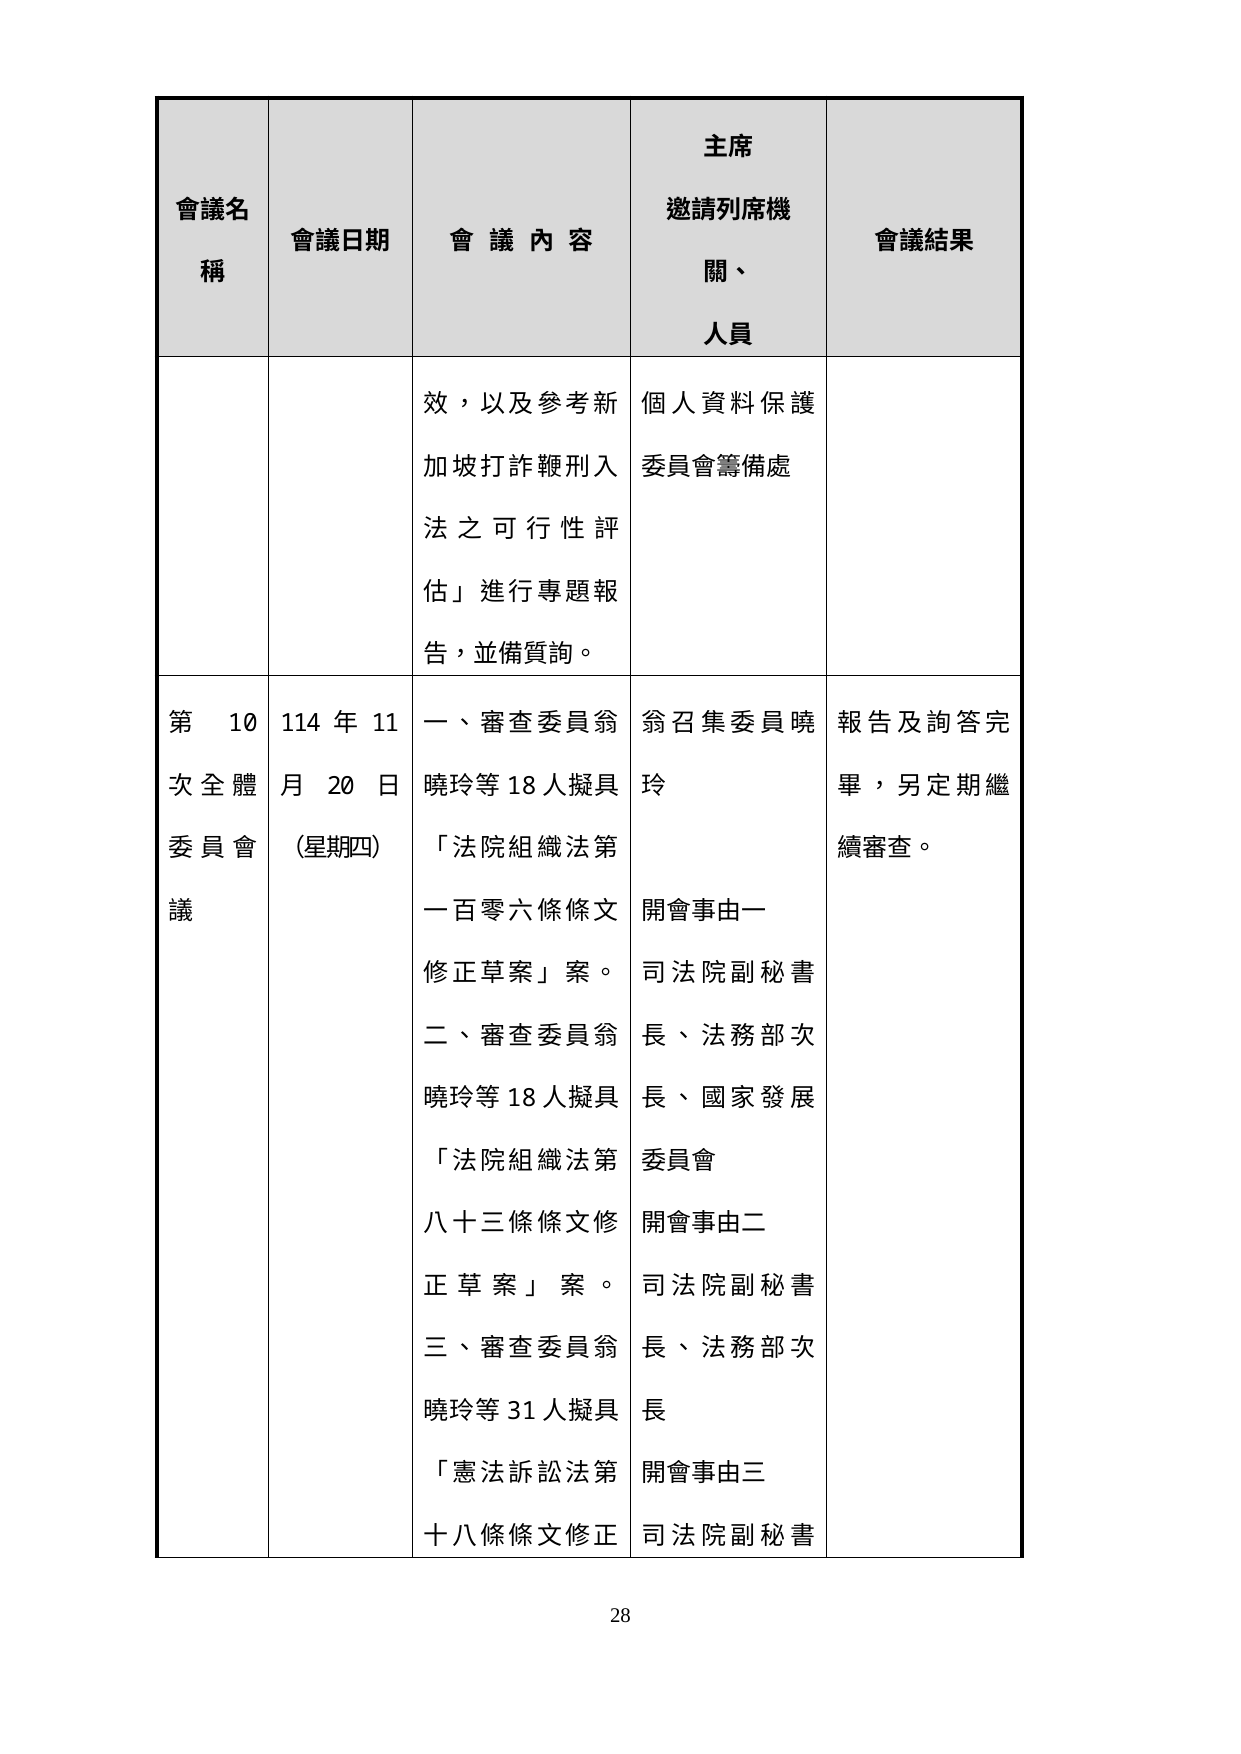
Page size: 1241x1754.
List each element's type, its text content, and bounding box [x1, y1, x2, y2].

table_cell 效，以及參考新加坡打詐鞭刑入法之可行性評估」進行專題報告，並備質詢。 [413, 357, 630, 675]
table_cell [159, 357, 268, 675]
table_cell 個人資料保護委員會籌備處 [631, 357, 826, 675]
table_cell 報告及詢答完畢，另定期繼續審查。 [827, 676, 1020, 1557]
table_cell 一、審查委員翁曉玲等18人擬具「法院組織法第一百零六條條文修正草案」案。 二、審查委員翁曉玲等18人擬具「法院組織法第八十三條條文修正草案」案。 三、審查委員翁曉玲等31人擬具「憲法訴訟法第十八條條文修正 [413, 676, 630, 1557]
table_cell 114年11月20日（星期四） [269, 676, 412, 1557]
table_header 會議內容 [413, 100, 630, 356]
table_cell [269, 357, 412, 675]
table_header 會議日期 [269, 100, 412, 356]
table_cell 翁召集委員曉玲 開會事由一 司法院副秘書長、法務部次長、國家發展委員會 開會事由二 司法院副秘書長、法務部次長 開會事由三 司法院副秘書 [631, 676, 826, 1557]
table_cell 第10次全體委員會議 [159, 676, 268, 1557]
table_header 主席 邀請列席機關、 人員 [631, 100, 826, 356]
table_header 會議結果 [827, 100, 1020, 356]
table_cell [827, 357, 1020, 675]
table_header 會議名稱 [159, 100, 268, 356]
